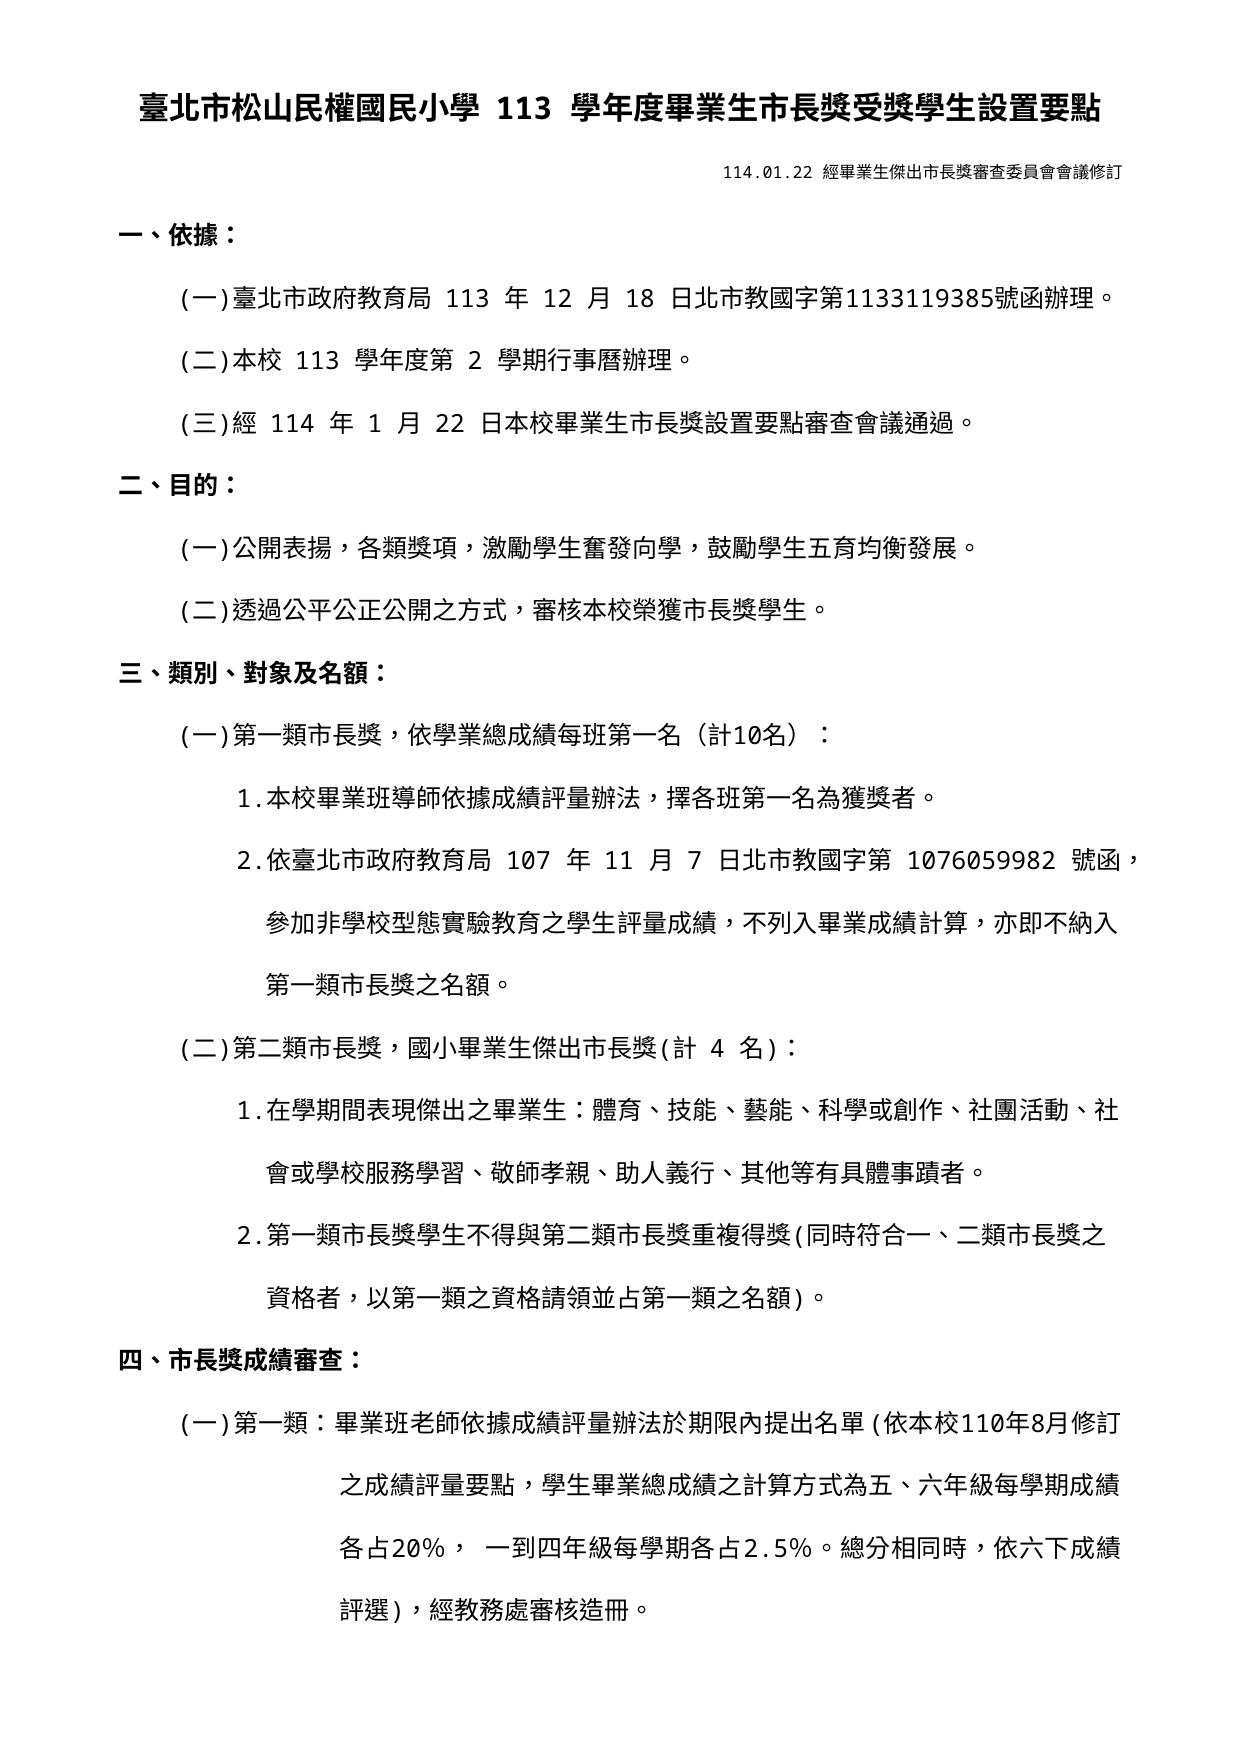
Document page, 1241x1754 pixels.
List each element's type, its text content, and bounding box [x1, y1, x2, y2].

text 臺北市松山民權國民小學 113 學年度畢業生市長獎受獎學生設置要點 [118, 64, 1122, 127]
text (二)透過公平公正公開之方式，審核本校榮獲市長獎學生。 [118, 567, 1122, 629]
subtitle 一、依據： [118, 192, 1122, 254]
text 1.在學期間表現傑出之畢業生：體育、技能、藝能、科學或創作、社團活動、社會或學校服務學習、敬師孝親、助人義行、其他等有具體事蹟者。 [236, 1067, 1122, 1192]
text 1.本校畢業班導師依據成績評量辦法，擇各班第一名為獲獎者。 [118, 754, 1122, 817]
subtitle 三、類別、對象及名額： [118, 629, 1122, 692]
text (一)第一類市長獎，依學業總成績每班第一名（計10名）： [118, 692, 1122, 754]
text 二、目的： [118, 442, 1122, 504]
subtitle 四、市長獎成績審查： [118, 1317, 1122, 1379]
text 2.第一類市長獎學生不得與第二類市長獎重複得獎(同時符合一、二類市長獎之 [118, 1192, 1122, 1254]
text (三)經 114 年 1 月 22 日本校畢業生市長獎設置要點審查會議通過。 [118, 379, 1122, 442]
text 114.01.22 經畢業生傑出市長獎審查委員會會議修訂 [118, 129, 1122, 192]
text 資格者，以第一類之資格請領並占第一類之名額)。 [118, 1254, 1122, 1317]
text 2.依臺北市政府教育局 107 年 11 月 7 日北市教國字第 1076059982 號函，參加非學校型態實驗教育之學生評量成績，不列入畢業成績計算，亦即不納入第一類市長獎之名額。 [236, 817, 1122, 1004]
text (一)臺北市政府教育局 113 年 12 月 18 日北市教國字第1133119385號函辦理。 [118, 254, 1122, 317]
text (二)第二類市長獎，國小畢業生傑出市長獎(計 4 名)： [118, 1004, 1122, 1067]
text (一)第一類：畢業班老師依據成績評量辦法於期限內提出名單(依本校110年8月修訂之成績評量要點，學生畢業總成績之計算方式為五、六年級每學期成績各占20％， 一到四年級每學期各占2.5％。總分相同時，依六下成績評選)，經教務處審核造冊。 [177, 1379, 1122, 1629]
text (二)本校 113 學年度第 2 學期行事曆辦理。 [118, 317, 1122, 379]
text (一)公開表揚，各類獎項，激勵學生奮發向學，鼓勵學生五育均衡發展。 [118, 504, 1122, 567]
